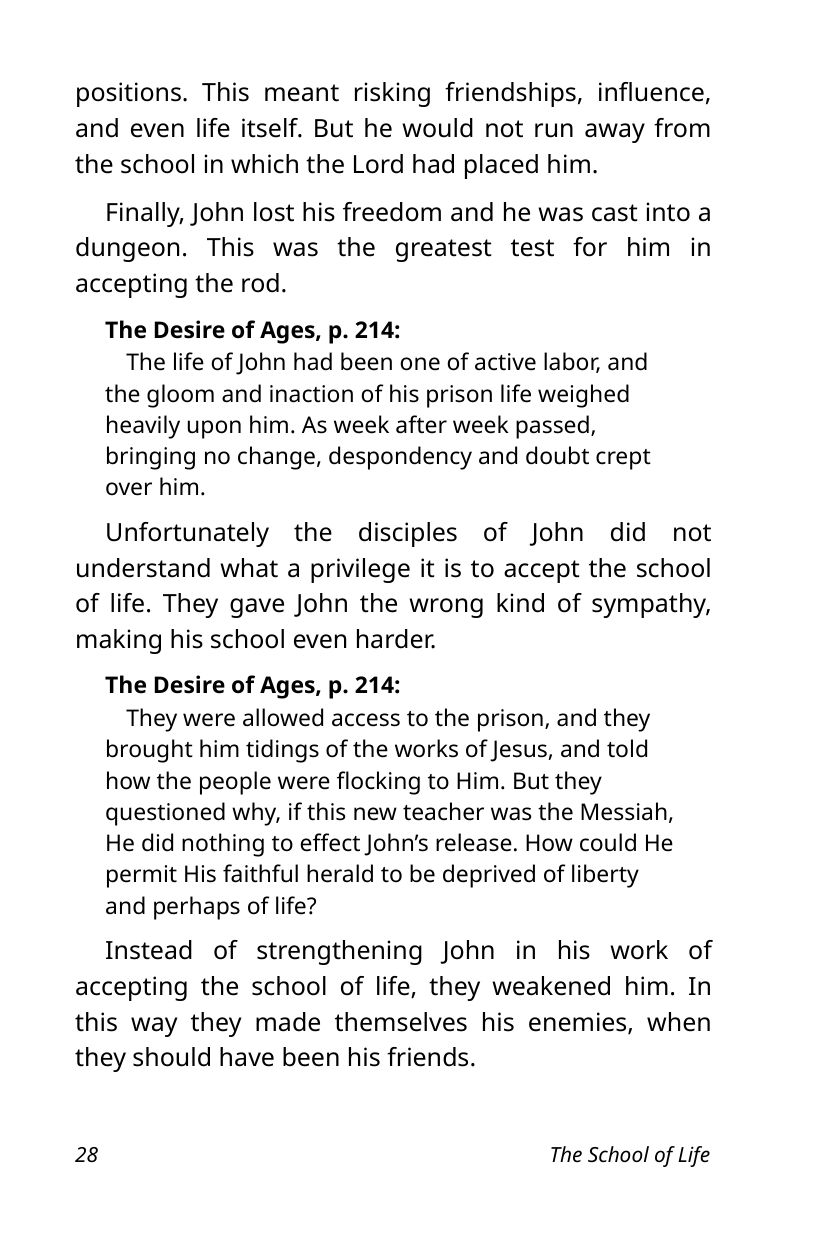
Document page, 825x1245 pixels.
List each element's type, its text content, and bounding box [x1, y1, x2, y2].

text The Desire of Ages, p. 214: [105, 669, 712, 701]
text positions. This meant risking friendships, influence, and even life itself. But he would not run away from the school in which the Lord had placed him. [75, 75, 712, 181]
text Finally, John lost his freedom and he was cast into a dungeon. This was the greatest test for him in accepting the rod. [75, 194, 712, 300]
text They were allowed access to the prison, and they brought him tidings of the works of Jesus, and told how the people were flocking to Him. But they questioned why, if this new teacher was the Messiah, He did nothing to effect John’s release. How could He permit His faithful herald to be deprived of liberty and perhaps of life? [105, 702, 682, 921]
text Unfortunately the disciples of John did not understand what a privilege it is to accept the school of life. They gave John the wrong kind of sympathy, making his school even harder. [75, 514, 712, 656]
text Instead of strengthening John in his work of accepting the school of life, they weakened him. In this way they made themselves his enemies, when they should have been his friends. [75, 933, 712, 1074]
text The life of John had been one of active labor, and the gloom and inaction of his prison life weighed heavily upon him. As week after week passed, bringing no change, despondency and doubt crept over him. [105, 346, 682, 502]
text The Desire of Ages, p. 214: [105, 313, 712, 345]
